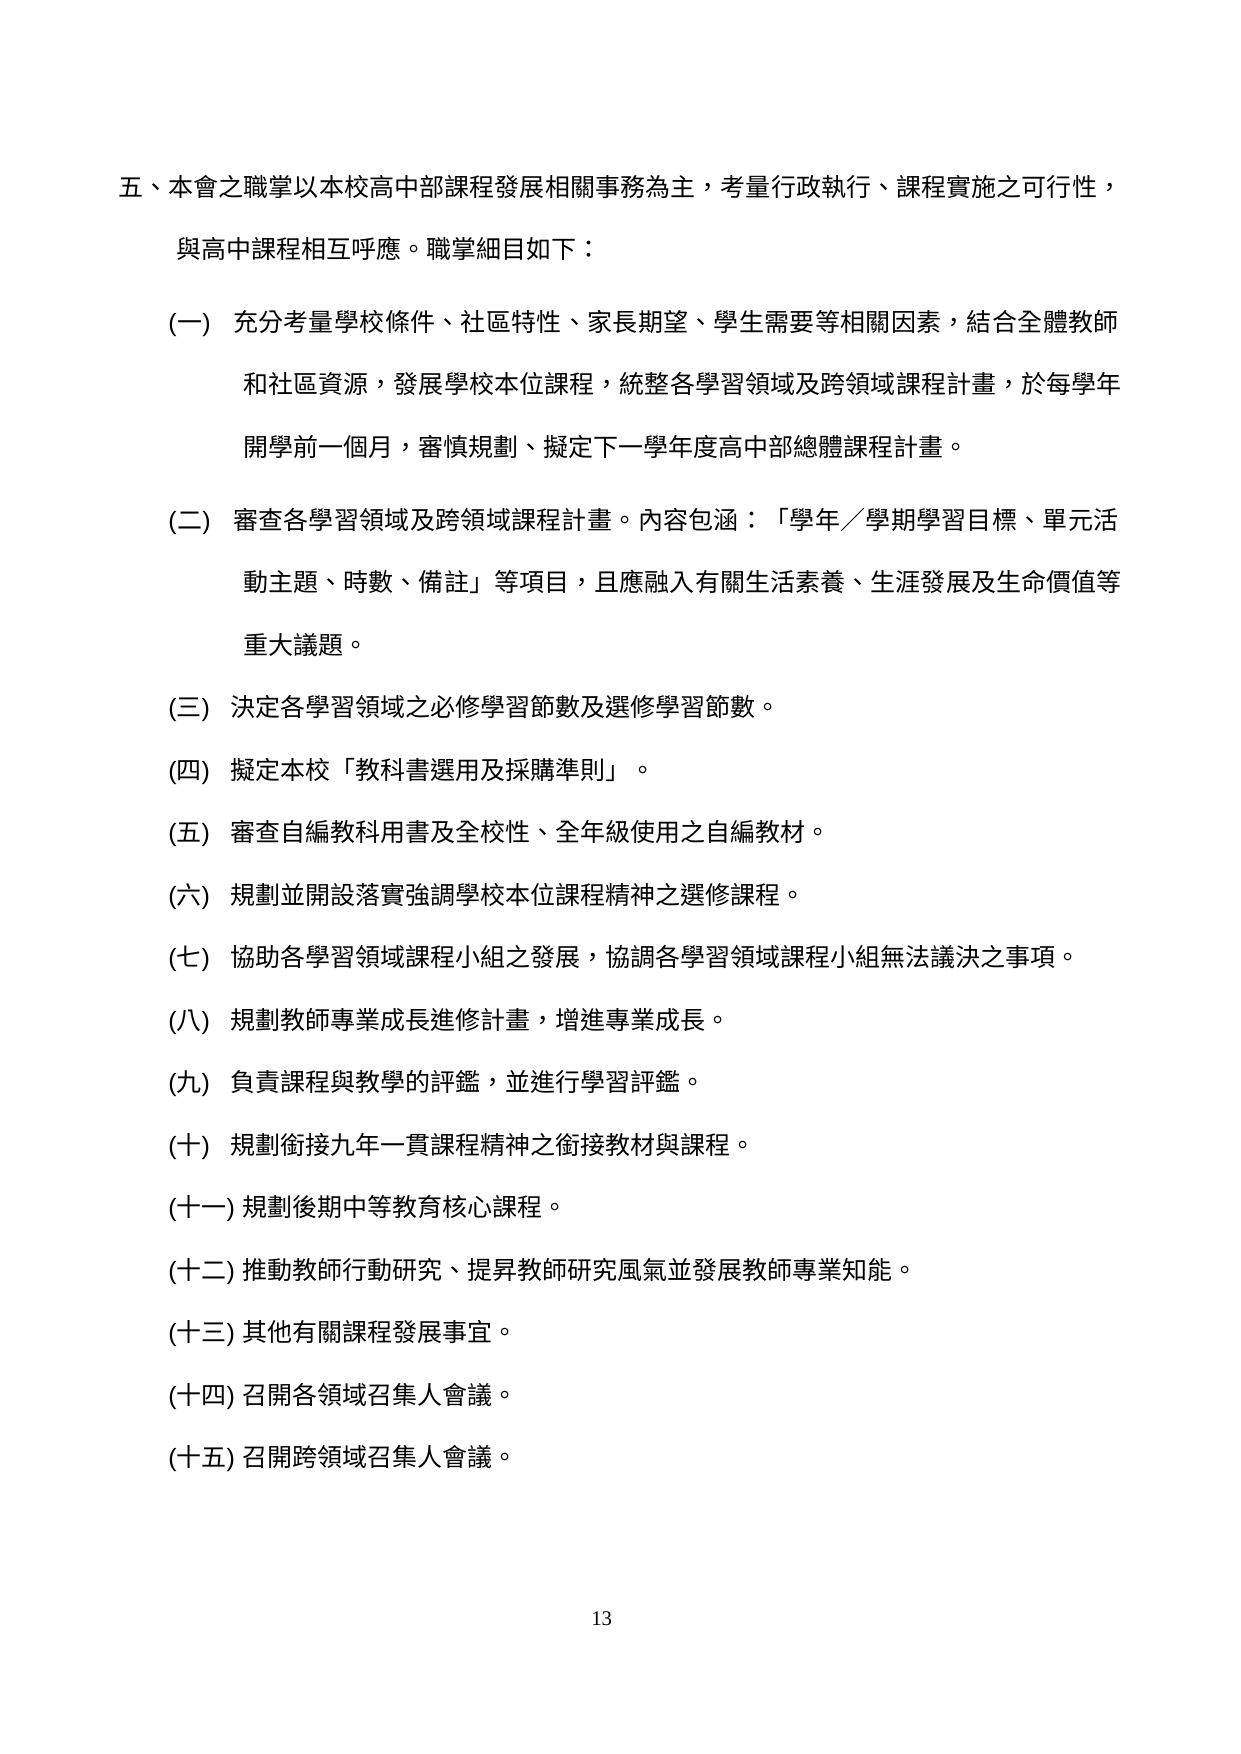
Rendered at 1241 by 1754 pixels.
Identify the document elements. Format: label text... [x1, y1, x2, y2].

text (十二) 推動教師行動研究、提昇教師研究風氣並發展教師專業知能。 [118, 1227, 1122, 1289]
text (十五) 召開跨領域召集人會議。 [118, 1414, 1122, 1477]
text 五、本會之職掌以本校高中部課程發展相關事務為主，考量行政執行、課程實施之可行性，與高中課程相互呼應。職掌細目如下： [118, 143, 1122, 268]
text (六) 規劃並開設落實強調學校本位課程精神之選修課程。 [118, 852, 1122, 914]
text (十四) 召開各領域召集人會議。 [118, 1352, 1122, 1414]
text (一) 充分考量學校條件、社區特性、家長期望、學生需要等相關因素，結合全體教師和社區資源，發展學校本位課程，統整各學習領域及跨領域課程計畫，於每學年開學前一個月，審慎規劃、擬定下一學年度高中部總體課程計畫。 [168, 279, 1122, 466]
text (十三) 其他有關課程發展事宜。 [118, 1289, 1122, 1352]
text (五) 審查自編教科用書及全校性、全年級使用之自編教材。 [118, 789, 1122, 852]
text (十) 規劃銜接九年一貫課程精神之銜接教材與課程。 [118, 1102, 1122, 1164]
text (十一) 規劃後期中等教育核心課程。 [118, 1164, 1122, 1227]
text (九) 負責課程與教學的評鑑，並進行學習評鑑。 [118, 1039, 1122, 1102]
text (八) 規劃教師專業成長進修計畫，增進專業成長。 [118, 977, 1122, 1039]
text (七) 協助各學習領域課程小組之發展，協調各學習領域課程小組無法議決之事項。 [118, 914, 1122, 977]
text (三) 決定各學習領域之必修學習節數及選修學習節數。 [168, 664, 1122, 727]
text (四) 擬定本校「教科書選用及採購準則」。 [118, 727, 1122, 789]
text (二) 審查各學習領域及跨領域課程計畫。內容包涵：「學年／學期學習目標、單元活動主題、時數、備註」等項目，且應融入有關生活素養、生涯發展及生命價值等重大議題。 [168, 477, 1122, 664]
